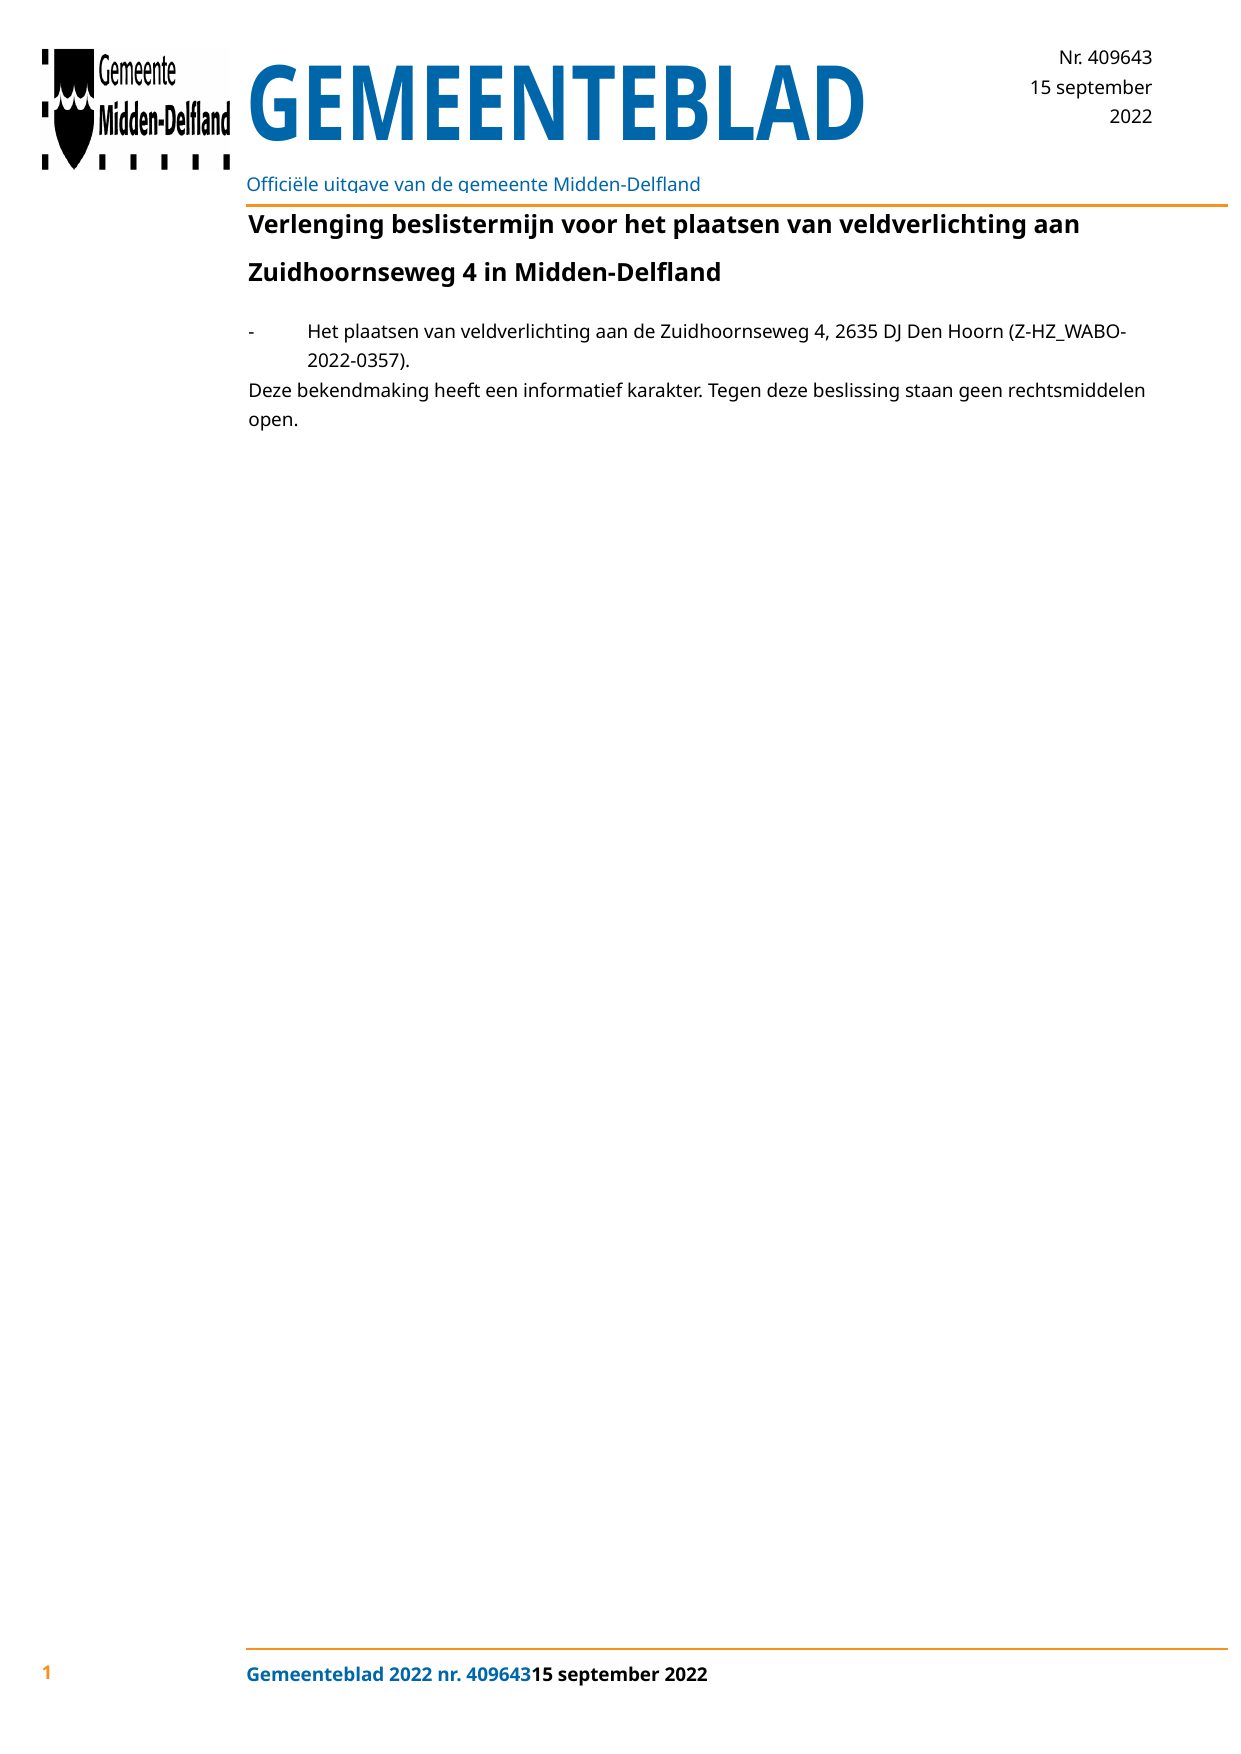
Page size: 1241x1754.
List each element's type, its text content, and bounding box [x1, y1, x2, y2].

text Deze bekendmaking heeft een informatief karakter. Tegen deze beslissing staan geen rechtsmiddelen open. [248, 377, 1152, 432]
picture [41, 47, 231, 172]
list Het plaatsen van veldverlichting aan de Zuidhoornseweg 4, 2635 DJ Den Hoorn (Z-HZ_WABO-2022-0357). [248, 318, 1152, 373]
text Verlenging beslistermijn voor het plaatsen van veldverlichting aan Zuidhoornseweg 4 in Midden-Delfland [248, 207, 1152, 288]
